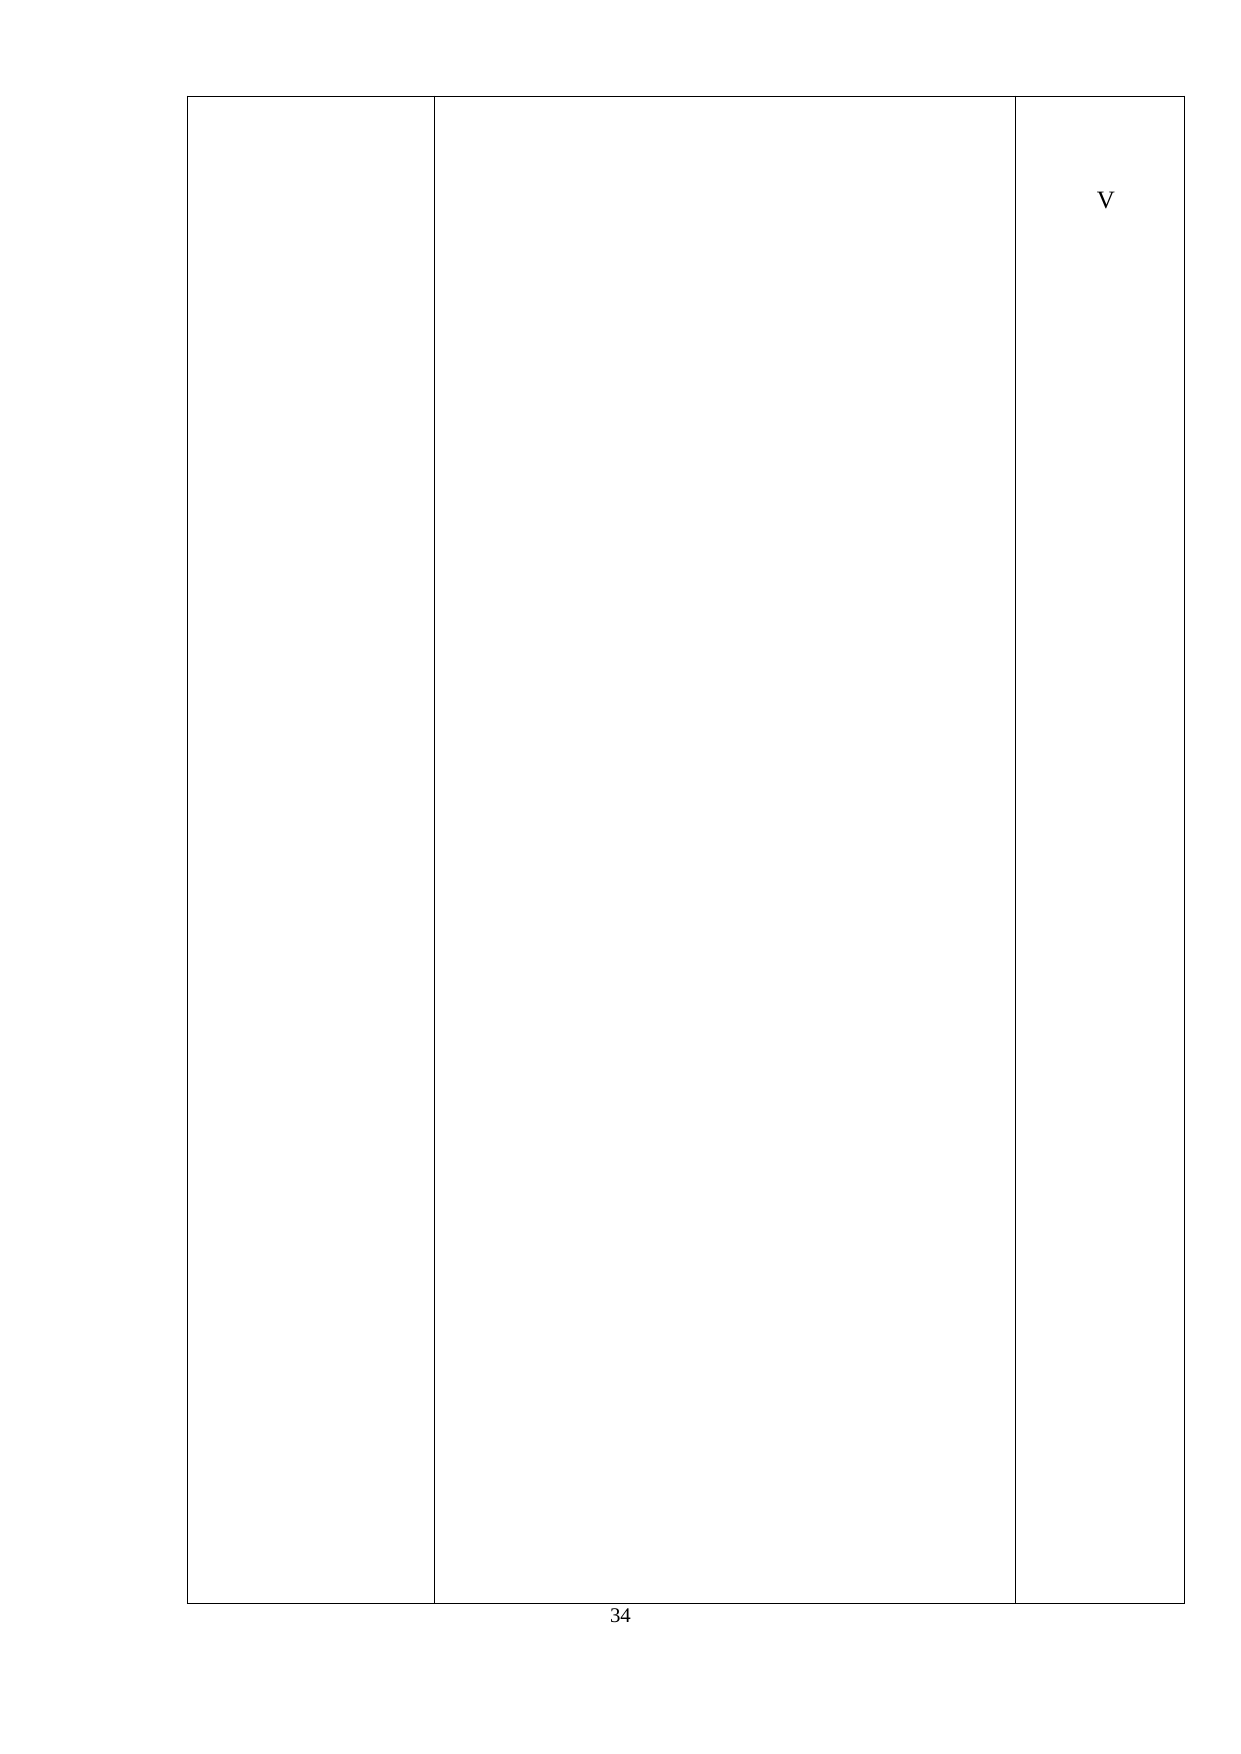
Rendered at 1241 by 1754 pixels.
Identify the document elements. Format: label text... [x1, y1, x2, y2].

table_cell V [1016, 97, 1184, 1603]
table_cell 資料資源編號 [188, 97, 434, 1603]
table_cell [435, 97, 1015, 1603]
